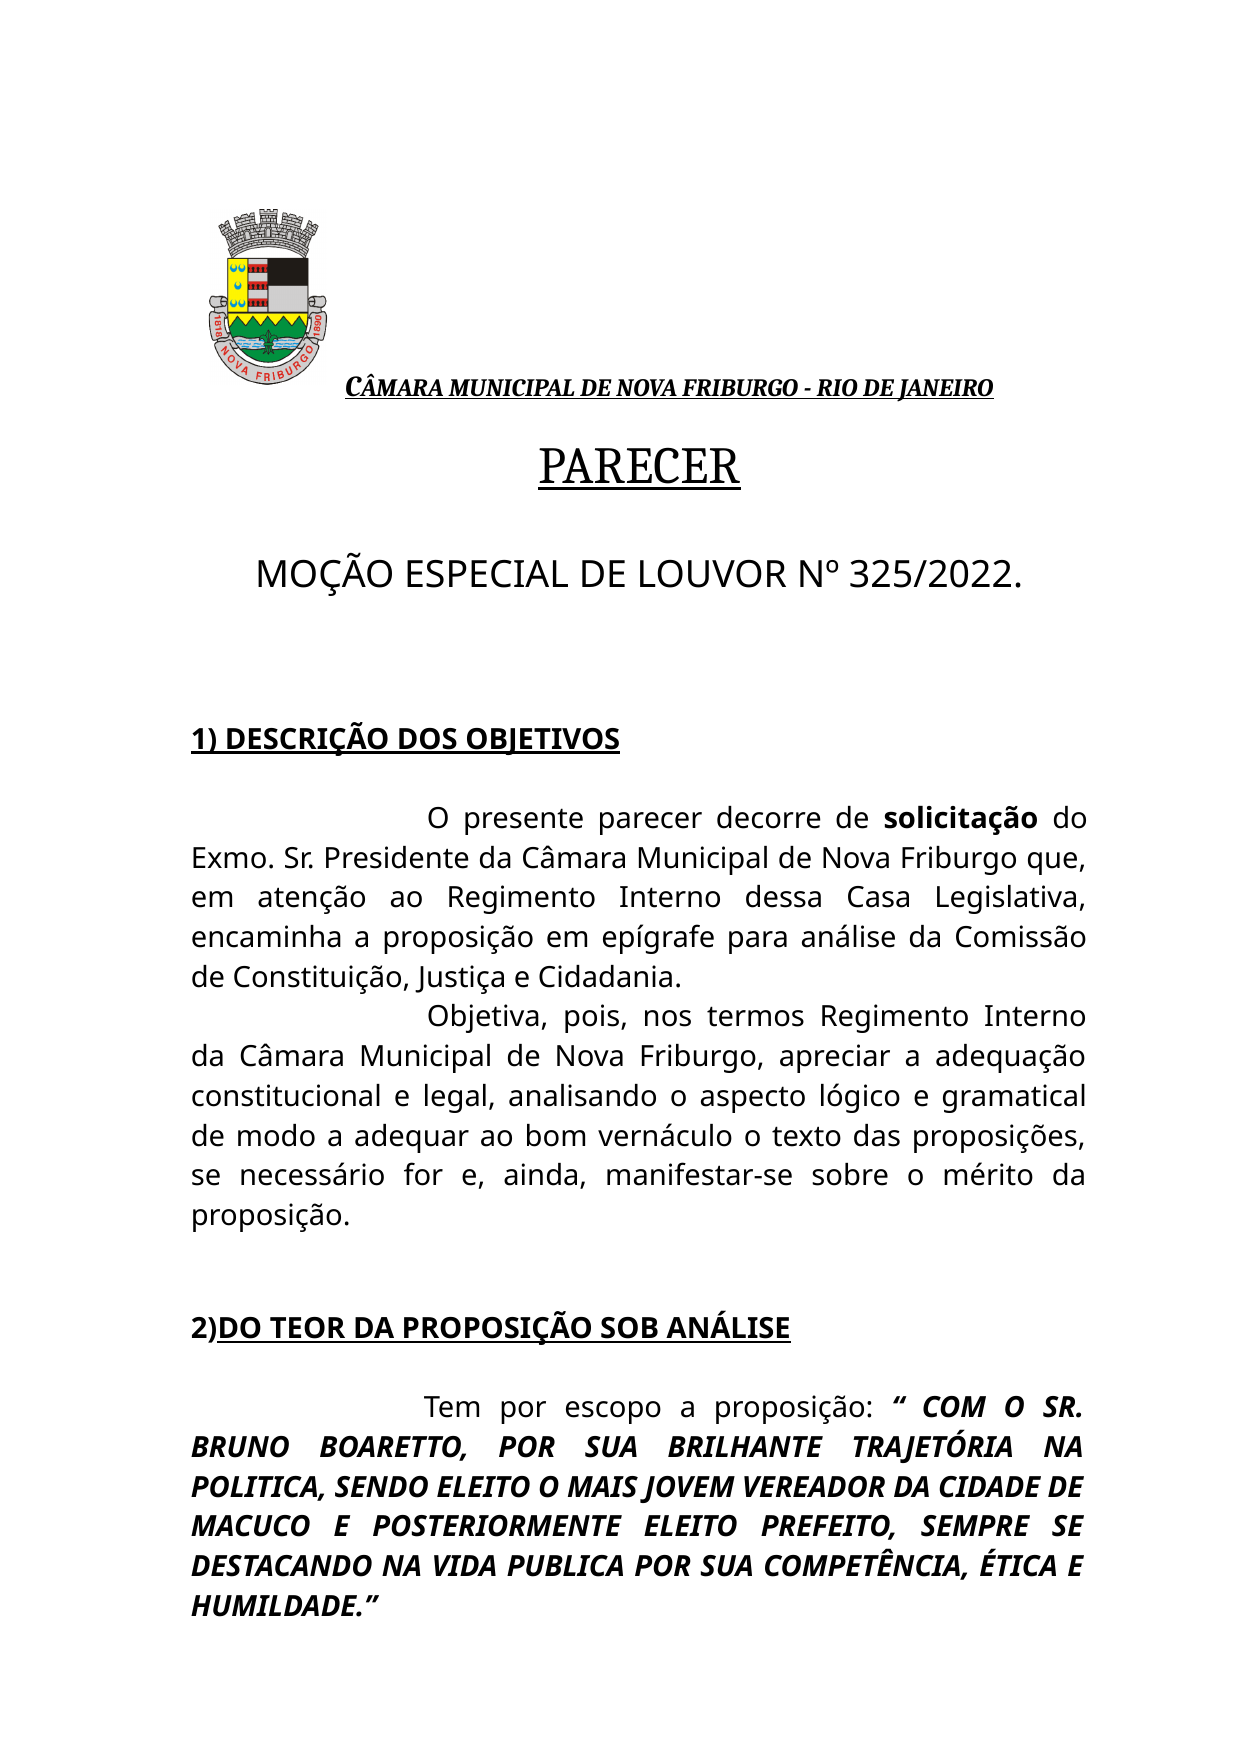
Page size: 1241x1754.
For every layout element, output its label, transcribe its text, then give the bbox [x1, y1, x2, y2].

text Tem por escopo a proposição: “ COM O SR. BRUNO BOARETTO, POR SUA BRILHANTE TRAJETÓRIA NA POLITICA, SENDO ELEITO O MAIS JOVEM VEREADOR DA CIDADE DE MACUCO E POSTERIORMENTE ELEITO PREFEITO, SEMPRE SE DESTACANDO NA VIDA PUBLICA POR SUA COMPETÊNCIA, ÉTICA E HUMILDADE.” [191, 1386, 1087, 1624]
text O presente parecer decorre de solicitação do Exmo. Sr. Presidente da Câmara Municipal de Nova Friburgo que, em atenção ao Regimento Interno dessa Casa Legislativa, encaminha a proposição em epígrafe para análise da Comissão de Constituição, Justiça e Cidadania. [191, 797, 1087, 996]
text PARECER [191, 437, 1087, 497]
list DO TEOR DA PROPOSIÇÃO SOB ANÁLISE [191, 1307, 1087, 1347]
text Objetiva, pois, nos termos Regimento Interno da Câmara Municipal de Nova Friburgo, apreciar a adequação constitucional e legal, analisando o aspecto lógico e gramatical de modo a adequar ao bom vernáculo o texto das proposições, se necessário for e, ainda, manifestar-se sobre o mérito da proposição. [191, 996, 1087, 1234]
text 1) DESCRIÇÃO DOS OBJETIVOS [191, 718, 1087, 758]
text MOÇÃO ESPECIAL DE LOUVOR Nº 325/2022. [191, 548, 1087, 599]
text CÂMARA MUNICIPAL DE NOVA FRIBURGO - RIO DE JANEIRO [191, 198, 1087, 403]
